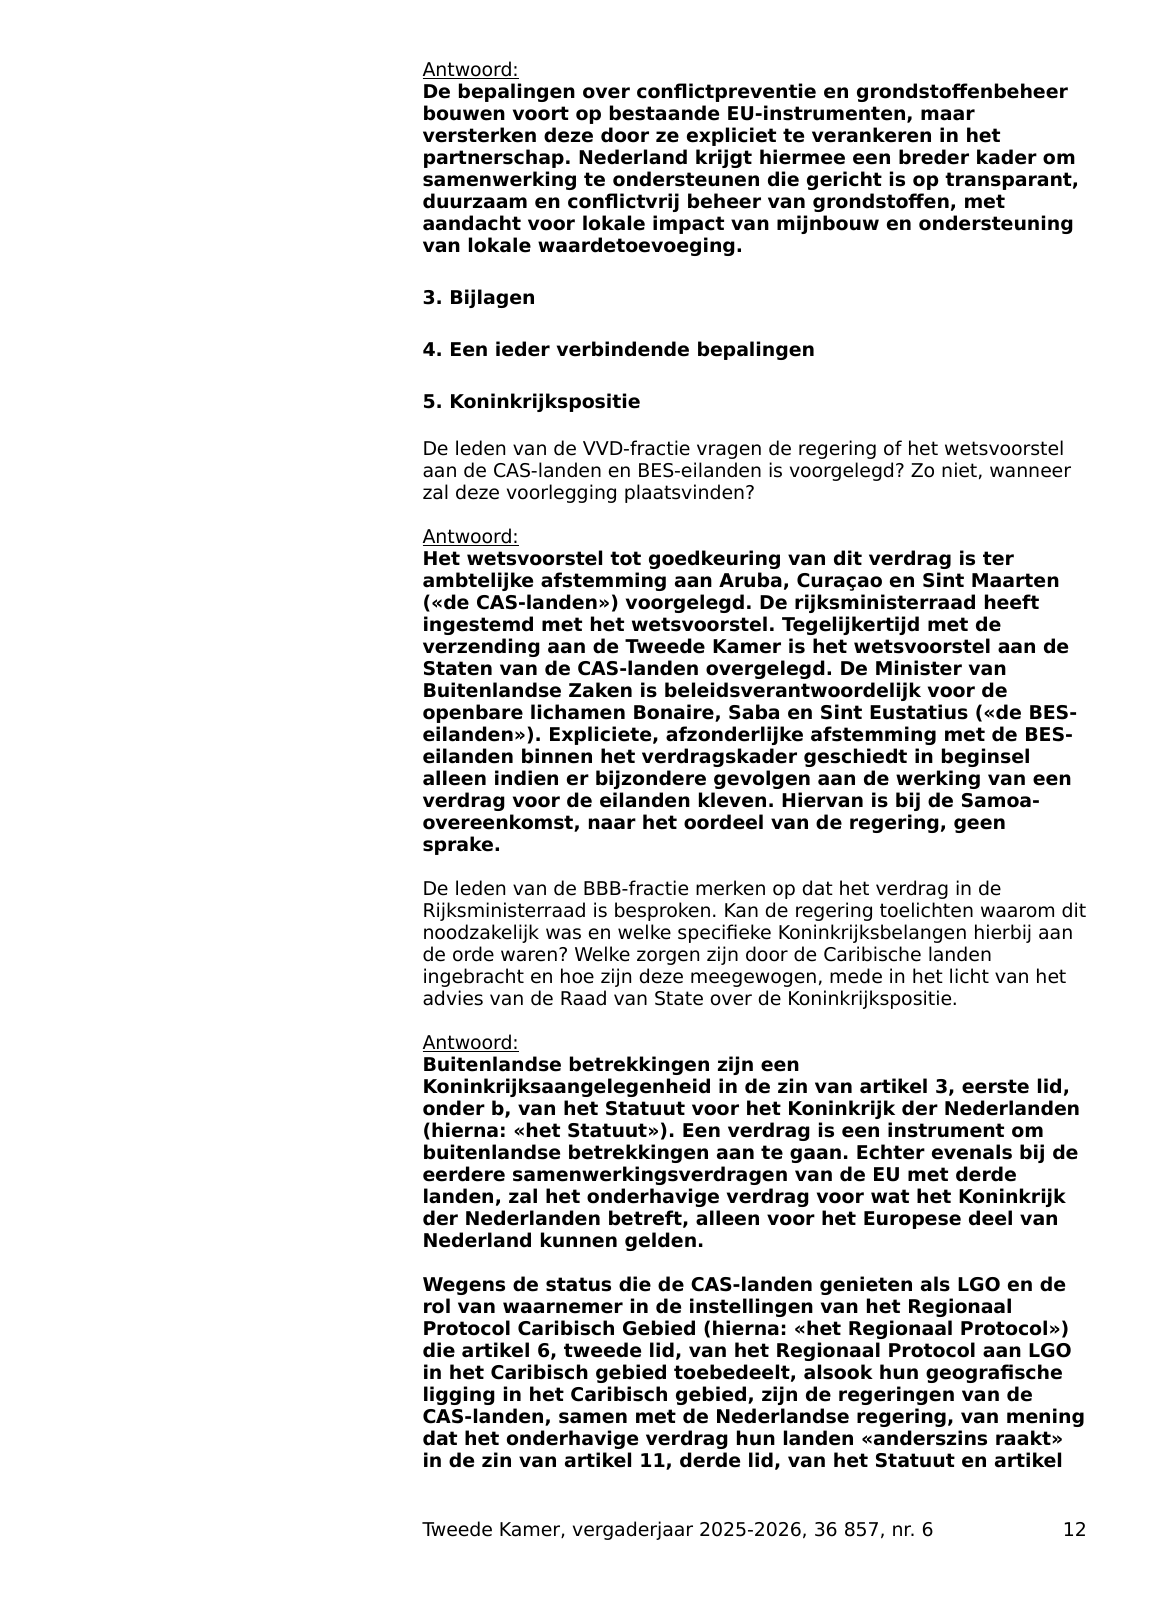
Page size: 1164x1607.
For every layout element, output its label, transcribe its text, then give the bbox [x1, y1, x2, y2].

subtitle 4. Een ieder verbindende bepalingen [422, 339, 1087, 361]
subtitle 3. Bijlagen [422, 287, 1087, 309]
text De leden van de BBB-fractie merken op dat het verdrag in de Rijksministerraad is besproken. Kan de regering toelichten waarom dit noodzakelijk was en welke specifieke Koninkrijksbelangen hierbij aan de orde waren? Welke zorgen zijn door de Caribische landen ingebracht en hoe zijn deze meegewogen, mede in het licht van het advies van de Raad van State over de Koninkrijkspositie. [422, 878, 1087, 1010]
text Buitenlandse betrekkingen zijn een Koninkrijksaangelegenheid in de zin van artikel 3, eerste lid, onder b, van het Statuut voor het Koninkrijk der Nederlanden (hierna: «het Statuut»). Een verdrag is een instrument om buitenlandse betrekkingen aan te gaan. Echter evenals bij de eerdere samenwerkingsverdragen van de EU met derde landen, zal het onderhavige verdrag voor wat het Koninkrijk der Nederlanden betreft, alleen voor het Europese deel van Nederland kunnen gelden. [422, 1054, 1087, 1252]
text Antwoord: [422, 1032, 1087, 1054]
text De bepalingen over conflictpreventie en grondstoffenbeheer bouwen voort op bestaande EU-instrumenten, maar versterken deze door ze expliciet te verankeren in het partnerschap. Nederland krijgt hiermee een breder kader om samenwerking te ondersteunen die gericht is op transparant, duurzaam en conflictvrij beheer van grondstoffen, met aandacht voor lokale impact van mijnbouw en ondersteuning van lokale waardetoevoeging. [422, 81, 1087, 257]
subtitle 5. Koninkrijkspositie [422, 391, 1087, 413]
text Antwoord: [422, 526, 1087, 548]
text Antwoord: [422, 59, 1087, 81]
text De leden van de VVD-fractie vragen de regering of het wetsvoorstel aan de CAS-landen en BES-eilanden is voorgelegd? Zo niet, wanneer zal deze voorlegging plaatsvinden? [422, 438, 1087, 504]
text Het wetsvoorstel tot goedkeuring van dit verdrag is ter ambtelijke afstemming aan Aruba, Curaçao en Sint Maarten («de CAS-landen») voorgelegd. De rijksministerraad heeft ingestemd met het wetsvoorstel. Tegelijkertijd met de verzending aan de Tweede Kamer is het wetsvoorstel aan de Staten van de CAS-landen overgelegd. De Minister van Buitenlandse Zaken is beleidsverantwoordelijk voor de openbare lichamen Bonaire, Saba en Sint Eustatius («de BES-eilanden»). Expliciete, afzonderlijke afstemming met de BES-eilanden binnen het verdragskader geschiedt in beginsel alleen indien er bijzondere gevolgen aan de werking van een verdrag voor de eilanden kleven. Hiervan is bij de Samoa-overeenkomst, naar het oordeel van de regering, geen sprake. [422, 548, 1087, 856]
text Wegens de status die de CAS-landen genieten als LGO en de rol van waarnemer in de instellingen van het Regionaal Protocol Caribisch Gebied (hierna: «het Regionaal Protocol») die artikel 6, tweede lid, van het Regionaal Protocol aan LGO in het Caribisch gebied toebedeelt, alsook hun geografische ligging in het Caribisch gebied, zijn de regeringen van de CAS-landen, samen met de Nederlandse regering, van mening dat het onderhavige verdrag hun landen «anderszins raakt» in de zin van artikel 11, derde lid, van het Statuut en artikel [422, 1274, 1087, 1472]
